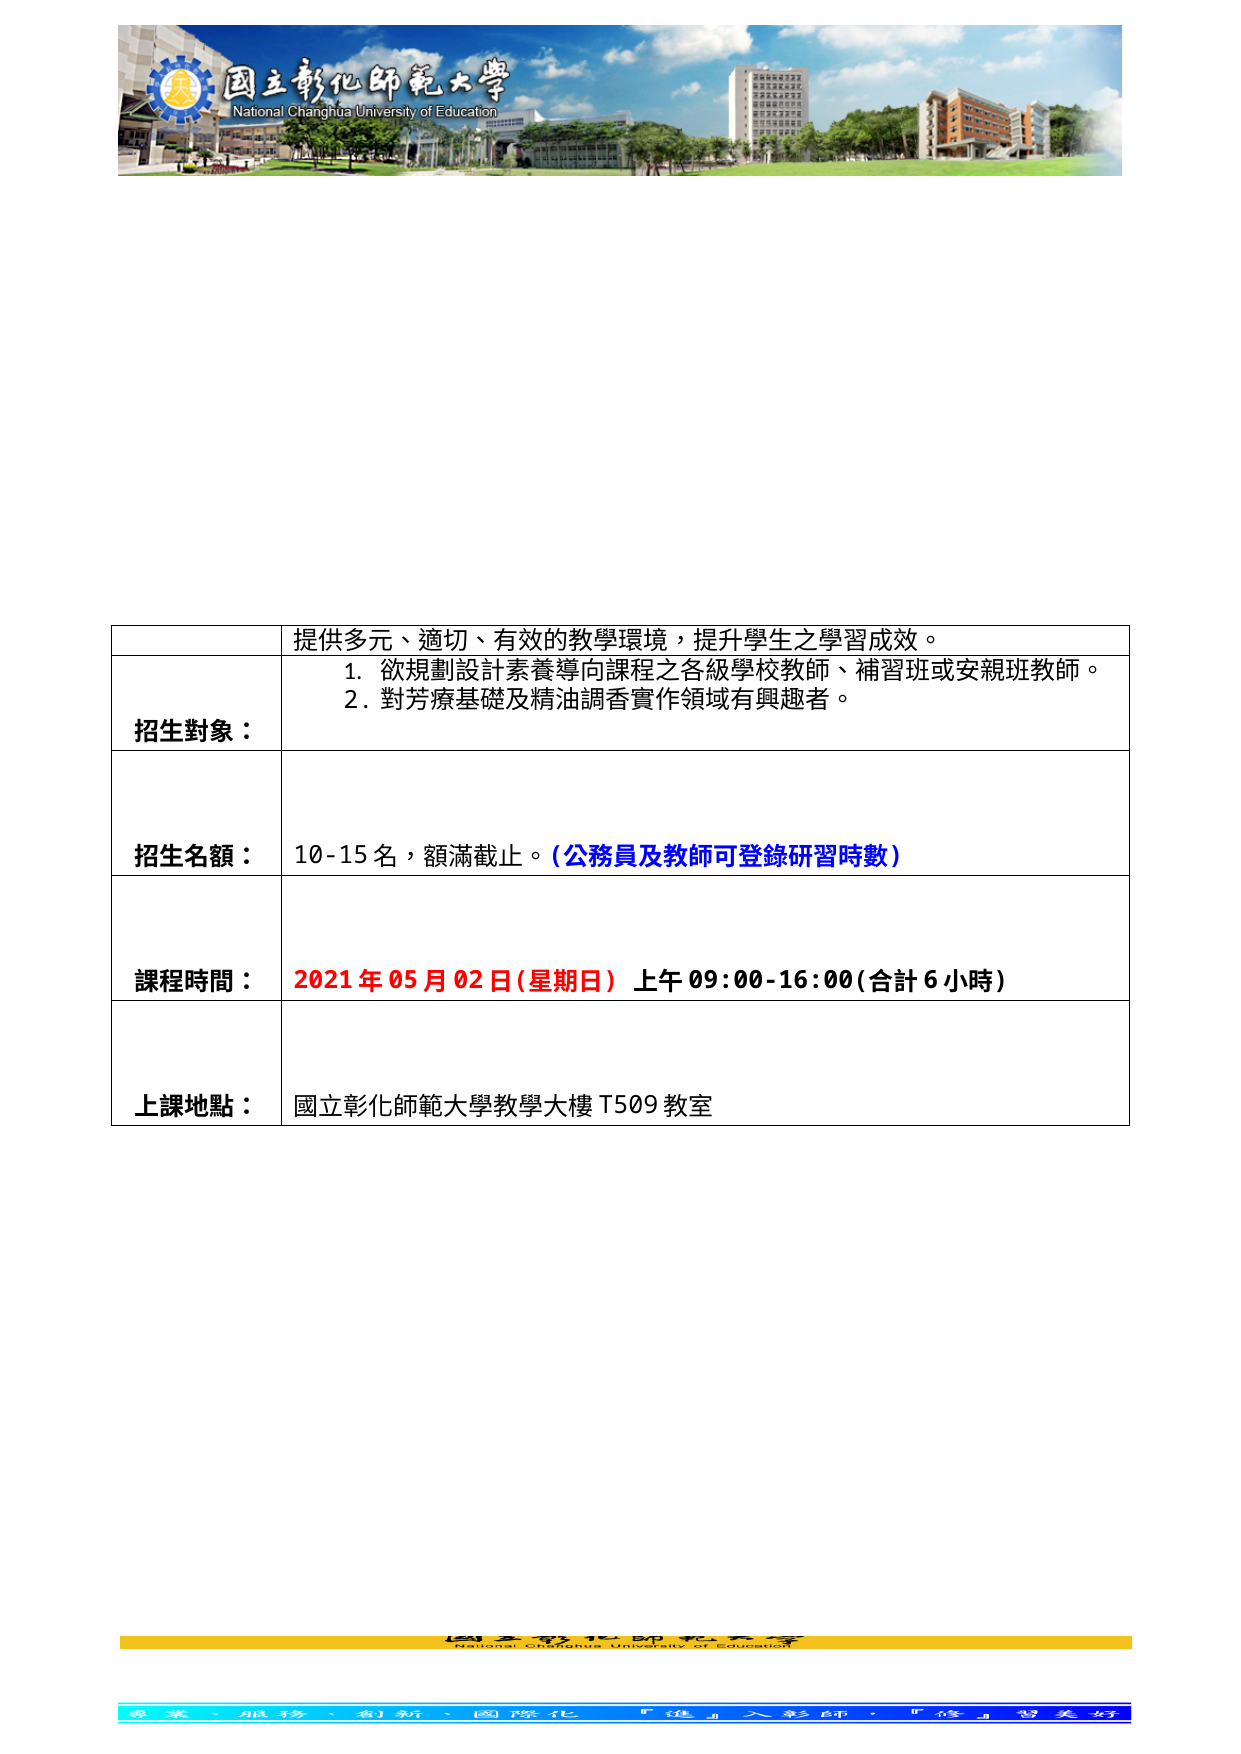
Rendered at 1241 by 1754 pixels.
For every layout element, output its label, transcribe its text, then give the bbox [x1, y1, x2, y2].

table_cell 課程時間： [112, 876, 281, 1000]
table_cell 招生名額： [112, 751, 281, 875]
table_cell 2021年05月02日(星期日) 上午09:00-16:00(合計6小時) [282, 876, 1129, 1000]
table_cell 欲規劃設計素養導向課程之各級學校教師、補習班或安親班教師。 對芳療基礎及精油調香實作領域有興趣者。 [282, 656, 1129, 750]
table_cell 10-15名，額滿截止。(公務員及教師可登錄研習時數) [282, 751, 1129, 875]
table_cell 上課地點： [112, 1001, 281, 1125]
table_cell 招生對象： [112, 656, 281, 750]
table_header [112, 626, 281, 655]
table_cell 國立彰化師範大學教學大樓T509教室 [282, 1001, 1129, 1125]
table_header 提供多元、適切、有效的教學環境，提升學生之學習成效。 [282, 626, 1129, 655]
